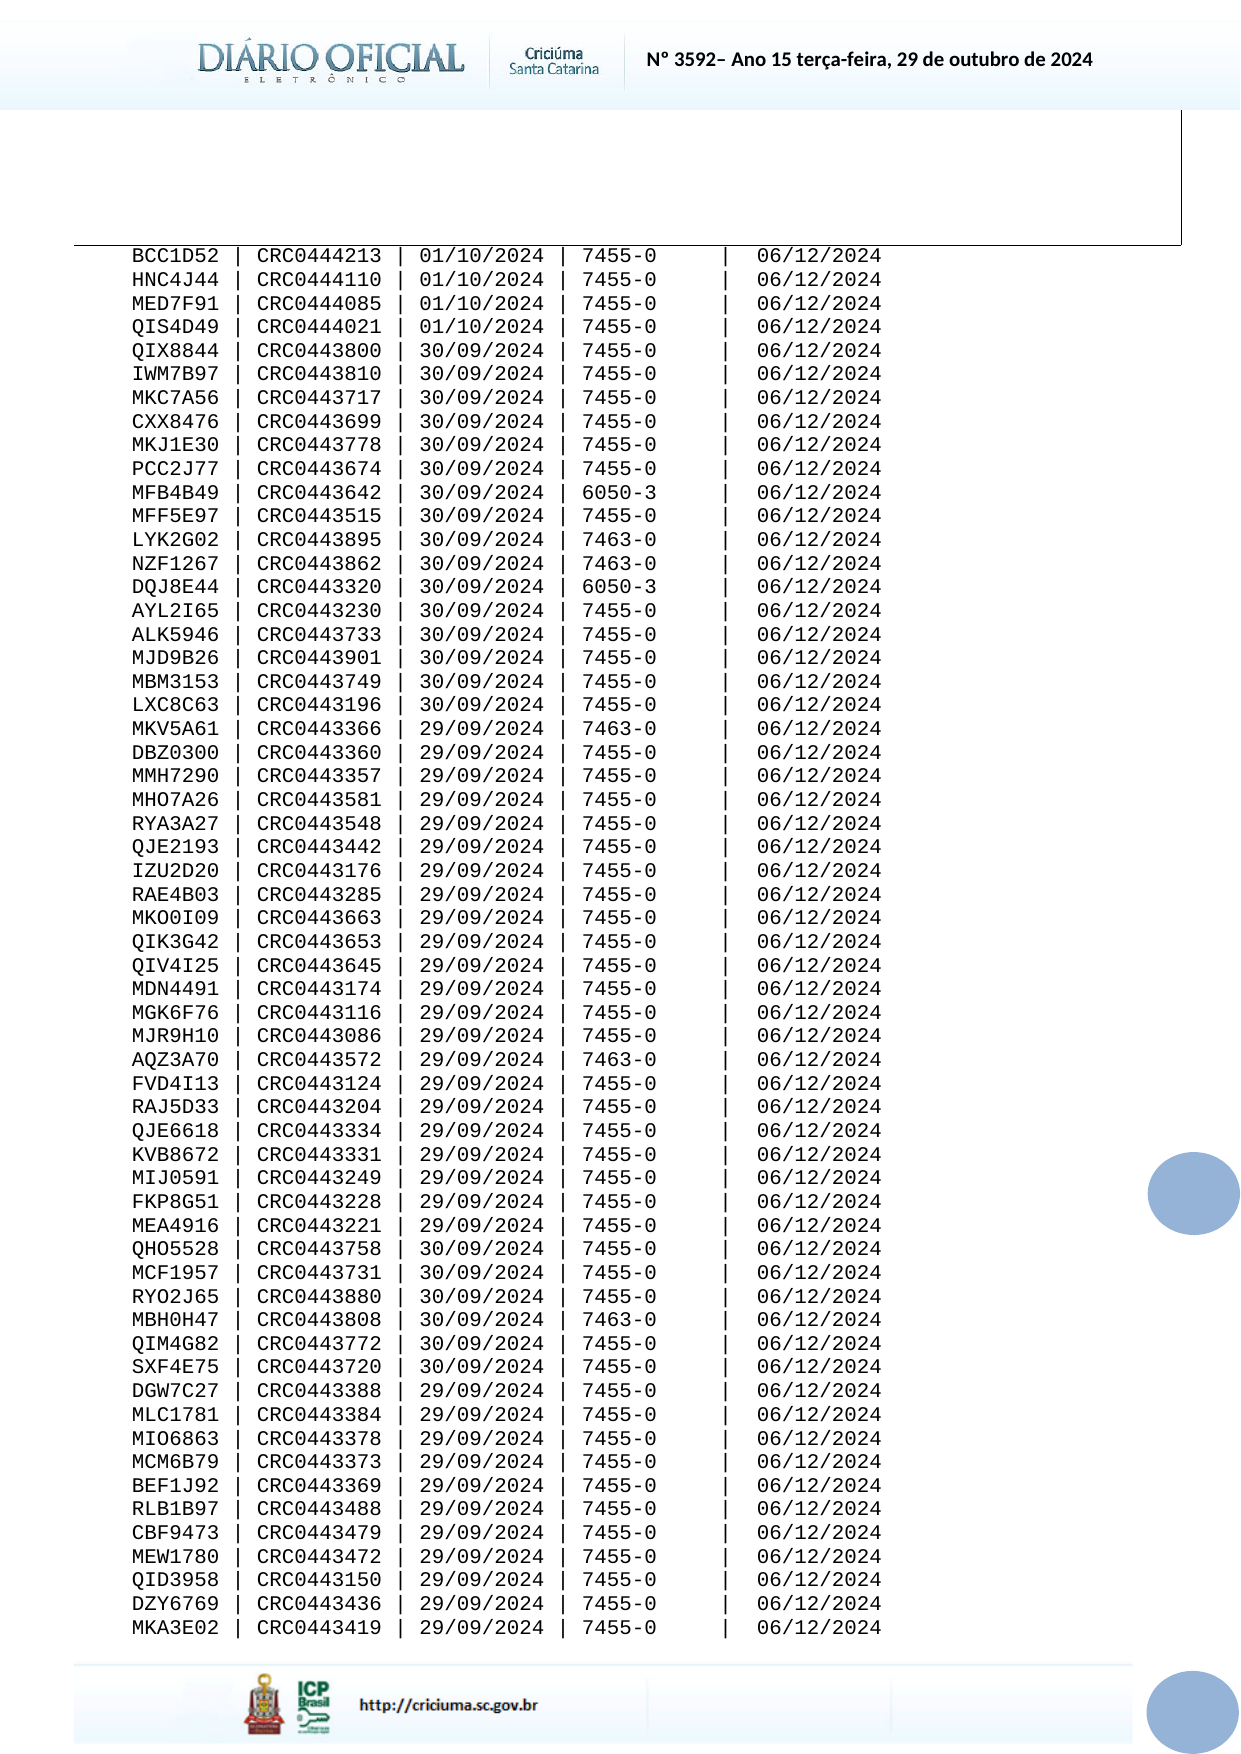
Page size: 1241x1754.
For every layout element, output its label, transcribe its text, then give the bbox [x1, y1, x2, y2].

text FVD4I13 | CRC0443124 | 29/09/2024 | 7455-0 | 06/12/2024 [44, 1073, 1181, 1096]
text RYO2J65 | CRC0443880 | 30/09/2024 | 7455-0 | 06/12/2024 [44, 1286, 1181, 1309]
text DGW7C27 | CRC0443388 | 29/09/2024 | 7455-0 | 06/12/2024 [44, 1380, 1181, 1404]
text ALK5946 | CRC0443733 | 30/09/2024 | 7455-0 | 06/12/2024 [44, 623, 1181, 647]
text IWM7B97 | CRC0443810 | 30/09/2024 | 7455-0 | 06/12/2024 [44, 363, 1181, 387]
text RAE4B03 | CRC0443285 | 29/09/2024 | 7455-0 | 06/12/2024 [44, 884, 1181, 907]
text PCC2J77 | CRC0443674 | 30/09/2024 | 7455-0 | 06/12/2024 [44, 458, 1181, 482]
text SXF4E75 | CRC0443720 | 30/09/2024 | 7455-0 | 06/12/2024 [44, 1357, 1181, 1380]
text QJE2193 | CRC0443442 | 29/09/2024 | 7455-0 | 06/12/2024 [44, 836, 1181, 860]
text DZY6769 | CRC0443436 | 29/09/2024 | 7455-0 | 06/12/2024 [44, 1593, 1181, 1617]
text KVB8672 | CRC0443331 | 29/09/2024 | 7455-0 | 06/12/2024 [44, 1144, 1181, 1167]
text QID3958 | CRC0443150 | 29/09/2024 | 7455-0 | 06/12/2024 [44, 1569, 1181, 1593]
text MCM6B79 | CRC0443373 | 29/09/2024 | 7455-0 | 06/12/2024 [44, 1451, 1181, 1475]
text MIO6863 | CRC0443378 | 29/09/2024 | 7455-0 | 06/12/2024 [44, 1427, 1181, 1451]
text MFB4B49 | CRC0443642 | 30/09/2024 | 6050-3 | 06/12/2024 [44, 482, 1181, 505]
text NZF1267 | CRC0443862 | 30/09/2024 | 7463-0 | 06/12/2024 [44, 553, 1181, 576]
text MHO7A26 | CRC0443581 | 29/09/2024 | 7455-0 | 06/12/2024 [44, 789, 1181, 813]
text MJR9H10 | CRC0443086 | 29/09/2024 | 7455-0 | 06/12/2024 [44, 1026, 1181, 1049]
text AYL2I65 | CRC0443230 | 30/09/2024 | 7455-0 | 06/12/2024 [44, 600, 1181, 623]
text DQJ8E44 | CRC0443320 | 30/09/2024 | 6050-3 | 06/12/2024 [44, 576, 1181, 600]
text CBF9473 | CRC0443479 | 29/09/2024 | 7455-0 | 06/12/2024 [44, 1522, 1181, 1546]
text MDN4491 | CRC0443174 | 29/09/2024 | 7455-0 | 06/12/2024 [44, 978, 1181, 1002]
text QIK3G42 | CRC0443653 | 29/09/2024 | 7455-0 | 06/12/2024 [44, 931, 1181, 954]
text MIJ0591 | CRC0443249 | 29/09/2024 | 7455-0 | 06/12/2024 [44, 1167, 1157, 1191]
text MKA3E02 | CRC0443419 | 29/09/2024 | 7455-0 | 06/12/2024 [44, 1617, 1181, 1640]
text MEA4916 | CRC0443221 | 29/09/2024 | 7455-0 | 06/12/2024 [44, 1215, 1181, 1238]
text MBH0H47 | CRC0443808 | 30/09/2024 | 7463-0 | 06/12/2024 [44, 1309, 1181, 1333]
text MKC7A56 | CRC0443717 | 30/09/2024 | 7455-0 | 06/12/2024 [44, 387, 1181, 411]
text MGK6F76 | CRC0443116 | 29/09/2024 | 7455-0 | 06/12/2024 [44, 1002, 1181, 1026]
text MJD9B26 | CRC0443901 | 30/09/2024 | 7455-0 | 06/12/2024 [44, 647, 1181, 671]
text DBZ0300 | CRC0443360 | 29/09/2024 | 7455-0 | 06/12/2024 [44, 742, 1181, 765]
text MLC1781 | CRC0443384 | 29/09/2024 | 7455-0 | 06/12/2024 [44, 1404, 1181, 1427]
text AQZ3A70 | CRC0443572 | 29/09/2024 | 7463-0 | 06/12/2024 [44, 1049, 1181, 1073]
text QIM4G82 | CRC0443772 | 30/09/2024 | 7455-0 | 06/12/2024 [44, 1333, 1181, 1357]
text QJE6618 | CRC0443334 | 29/09/2024 | 7455-0 | 06/12/2024 [44, 1120, 1181, 1144]
text MBM3153 | CRC0443749 | 30/09/2024 | 7455-0 | 06/12/2024 [44, 671, 1181, 694]
text MED7F91 | CRC0444085 | 01/10/2024 | 7455-0 | 06/12/2024 [44, 292, 1181, 316]
text LYK2G02 | CRC0443895 | 30/09/2024 | 7463-0 | 06/12/2024 [44, 529, 1181, 553]
text MKV5A61 | CRC0443366 | 29/09/2024 | 7463-0 | 06/12/2024 [44, 718, 1181, 742]
text QIS4D49 | CRC0444021 | 01/10/2024 | 7455-0 | 06/12/2024 [44, 316, 1181, 340]
text RAJ5D33 | CRC0443204 | 29/09/2024 | 7455-0 | 06/12/2024 [44, 1096, 1181, 1120]
text QIX8844 | CRC0443800 | 30/09/2024 | 7455-0 | 06/12/2024 [44, 340, 1181, 363]
text MKO0I09 | CRC0443663 | 29/09/2024 | 7455-0 | 06/12/2024 [44, 907, 1181, 931]
text MMH7290 | CRC0443357 | 29/09/2024 | 7455-0 | 06/12/2024 [44, 765, 1181, 789]
text CXX8476 | CRC0443699 | 30/09/2024 | 7455-0 | 06/12/2024 [44, 411, 1181, 434]
text HNC4J44 | CRC0444110 | 01/10/2024 | 7455-0 | 06/12/2024 [44, 269, 1181, 292]
text MFF5E97 | CRC0443515 | 30/09/2024 | 7455-0 | 06/12/2024 [44, 505, 1181, 529]
text QHO5528 | CRC0443758 | 30/09/2024 | 7455-0 | 06/12/2024 [44, 1238, 1181, 1262]
text MEW1780 | CRC0443472 | 29/09/2024 | 7455-0 | 06/12/2024 [44, 1546, 1181, 1569]
text IZU2D20 | CRC0443176 | 29/09/2024 | 7455-0 | 06/12/2024 [44, 860, 1181, 884]
text BEF1J92 | CRC0443369 | 29/09/2024 | 7455-0 | 06/12/2024 [44, 1475, 1181, 1498]
text RYA3A27 | CRC0443548 | 29/09/2024 | 7455-0 | 06/12/2024 [44, 813, 1181, 836]
text LXC8C63 | CRC0443196 | 30/09/2024 | 7455-0 | 06/12/2024 [44, 694, 1181, 718]
text FKP8G51 | CRC0443228 | 29/09/2024 | 7455-0 | 06/12/2024 [44, 1191, 1153, 1215]
text MKJ1E30 | CRC0443778 | 30/09/2024 | 7455-0 | 06/12/2024 [44, 434, 1181, 458]
text RLB1B97 | CRC0443488 | 29/09/2024 | 7455-0 | 06/12/2024 [44, 1498, 1181, 1522]
text MCF1957 | CRC0443731 | 30/09/2024 | 7455-0 | 06/12/2024 [44, 1262, 1181, 1286]
text QIV4I25 | CRC0443645 | 29/09/2024 | 7455-0 | 06/12/2024 [44, 954, 1181, 978]
text BCC1D52 | CRC0444213 | 01/10/2024 | 7455-0 | 06/12/2024 [44, 245, 1181, 269]
